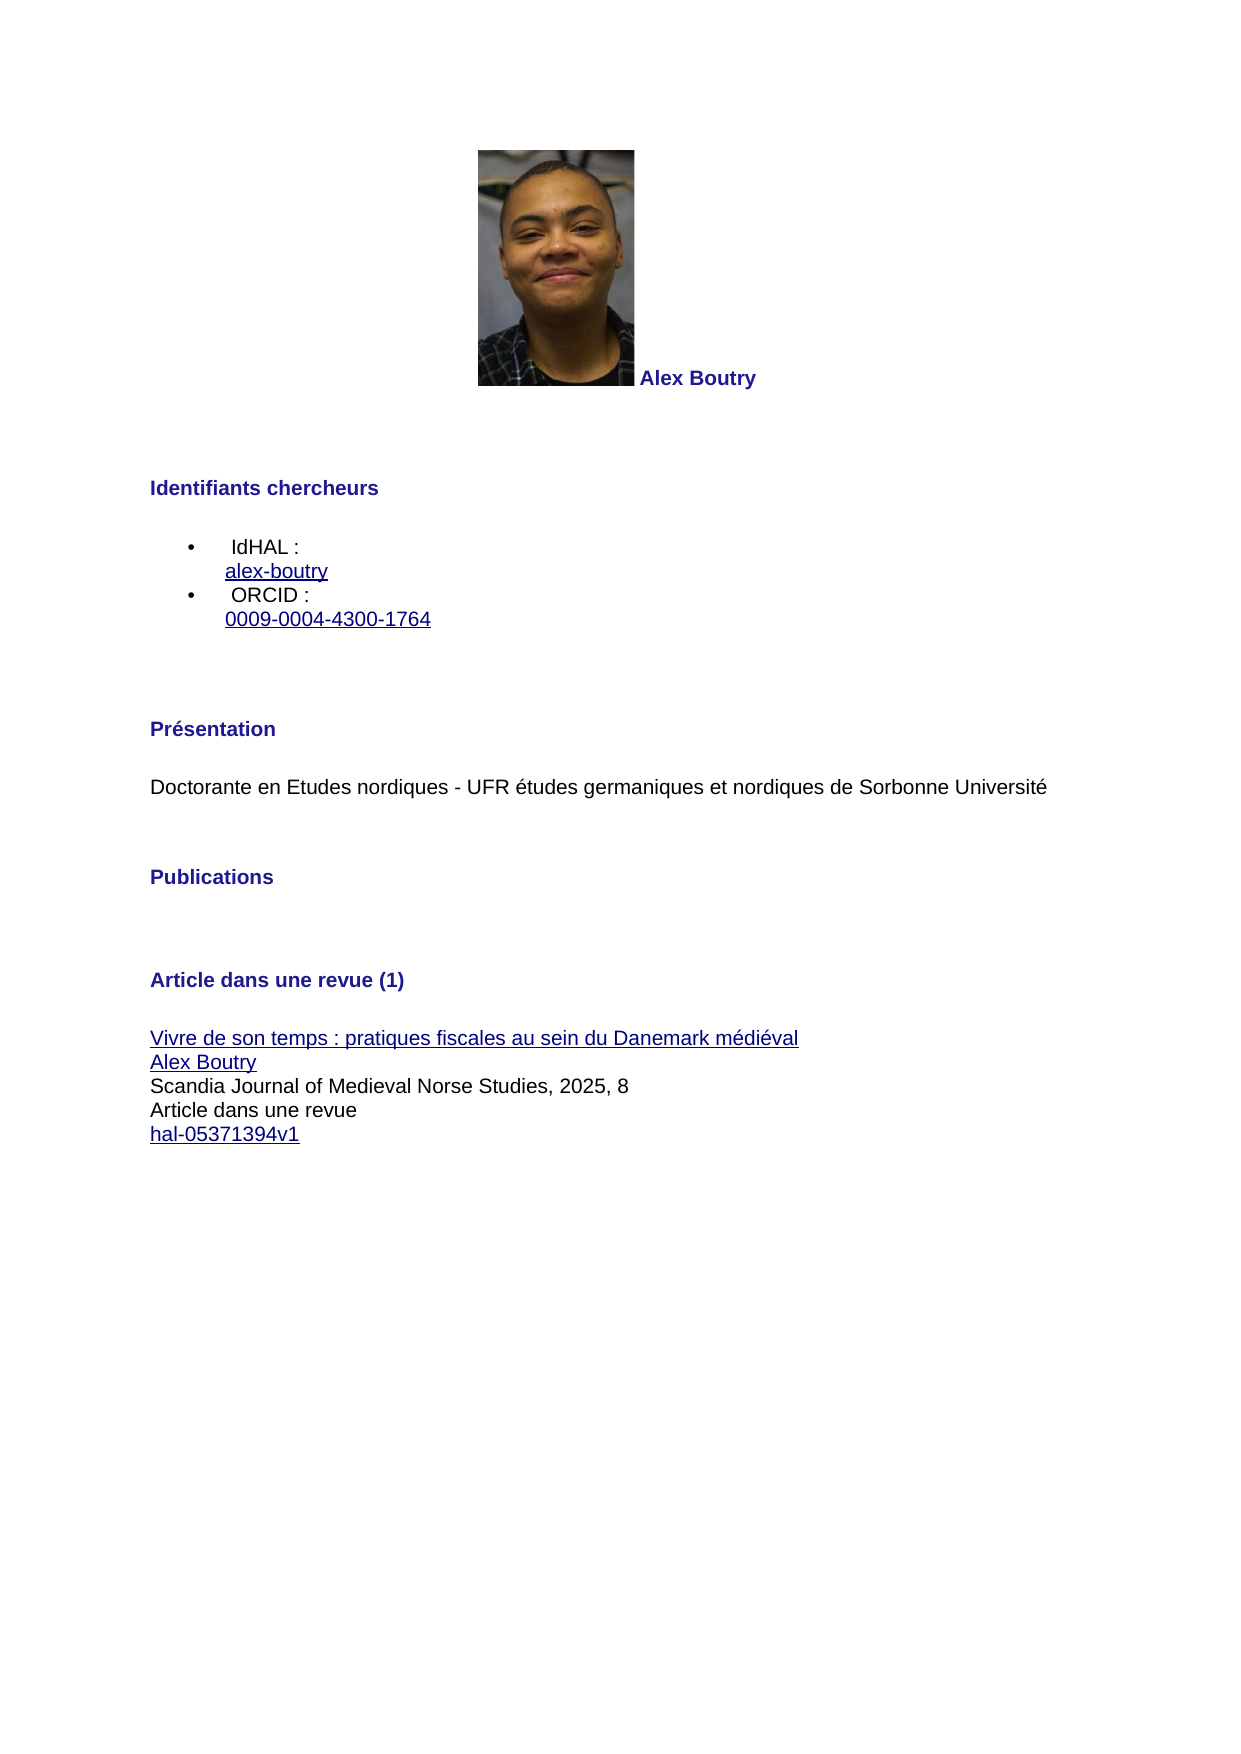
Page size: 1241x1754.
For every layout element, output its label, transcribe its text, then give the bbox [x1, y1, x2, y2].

text Doctorante en Etudes nordiques - UFR études germaniques et nordiques de Sorbonne Université [150, 775, 1090, 799]
picture [478, 150, 635, 386]
table_header Vivre de son temps : pratiques fiscales au sein du Danemark médiéval Alex Boutry Scandia Journal of Medieval Norse Studies, 2025, 8 Article dans une revue hal-05371394v1 [150, 1026, 1090, 1146]
subtitle Identifiants chercheurs [150, 476, 1090, 500]
list ORCID : [187, 582, 1090, 606]
subtitle Article dans une revue (1) [150, 968, 1090, 992]
subtitle Présentation [150, 717, 1090, 741]
subtitle Alex Boutry [150, 150, 1090, 390]
list 0009-0004-4300-1764 [187, 606, 1090, 630]
list IdHAL : [187, 534, 1090, 558]
subtitle Publications [150, 865, 1090, 889]
list alex-boutry [187, 558, 1090, 582]
